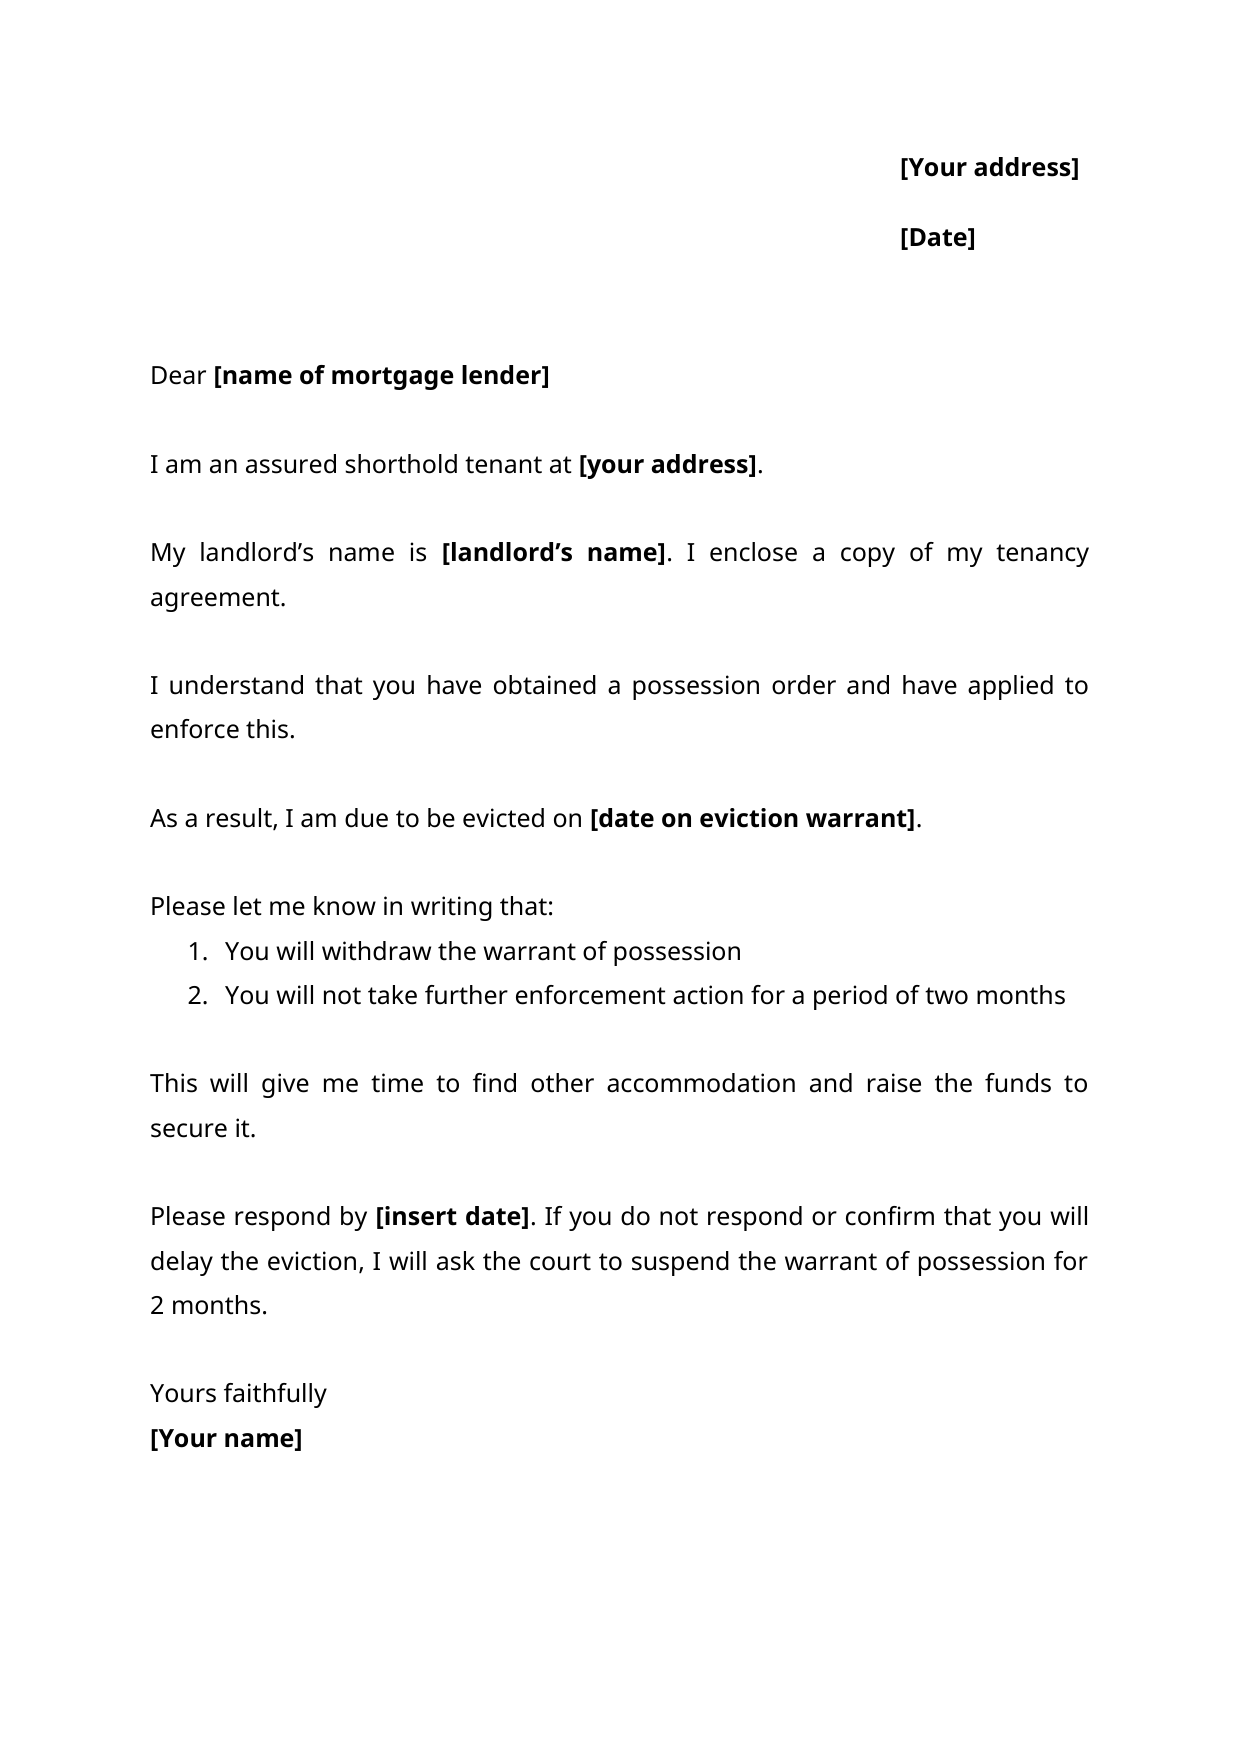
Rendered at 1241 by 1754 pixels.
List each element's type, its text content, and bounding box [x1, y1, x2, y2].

list You will not take further enforcement action for a period of two months [187, 978, 1090, 1012]
text [Date] [900, 219, 1090, 253]
text As a result, I am due to be evicted on [date on eviction warrant]. [150, 801, 1090, 834]
list You will withdraw the warrant of possession [187, 933, 1090, 967]
text Yours faithfully [150, 1376, 1090, 1410]
text Dear [name of mortgage lender] [150, 358, 1090, 392]
text This will give me time to find other accommodation and raise the funds to secure it. [150, 1066, 1090, 1144]
text [Your name] [150, 1420, 1090, 1454]
text Please respond by [insert date]. If you do not respond or confirm that you will delay the eviction, I will ask the court to suspend the warrant of possession for 2 months. [150, 1199, 1090, 1322]
text [Your address] [900, 150, 1090, 184]
text I understand that you have obtained a possession order and have applied to enforce this. [150, 668, 1090, 746]
text I am an assured shorthold tenant at [your address]. [150, 446, 1090, 480]
text Please let me know in writing that: [150, 889, 1090, 923]
text My landlord’s name is [landlord’s name]. I enclose a copy of my tenancy agreement. [150, 535, 1090, 613]
